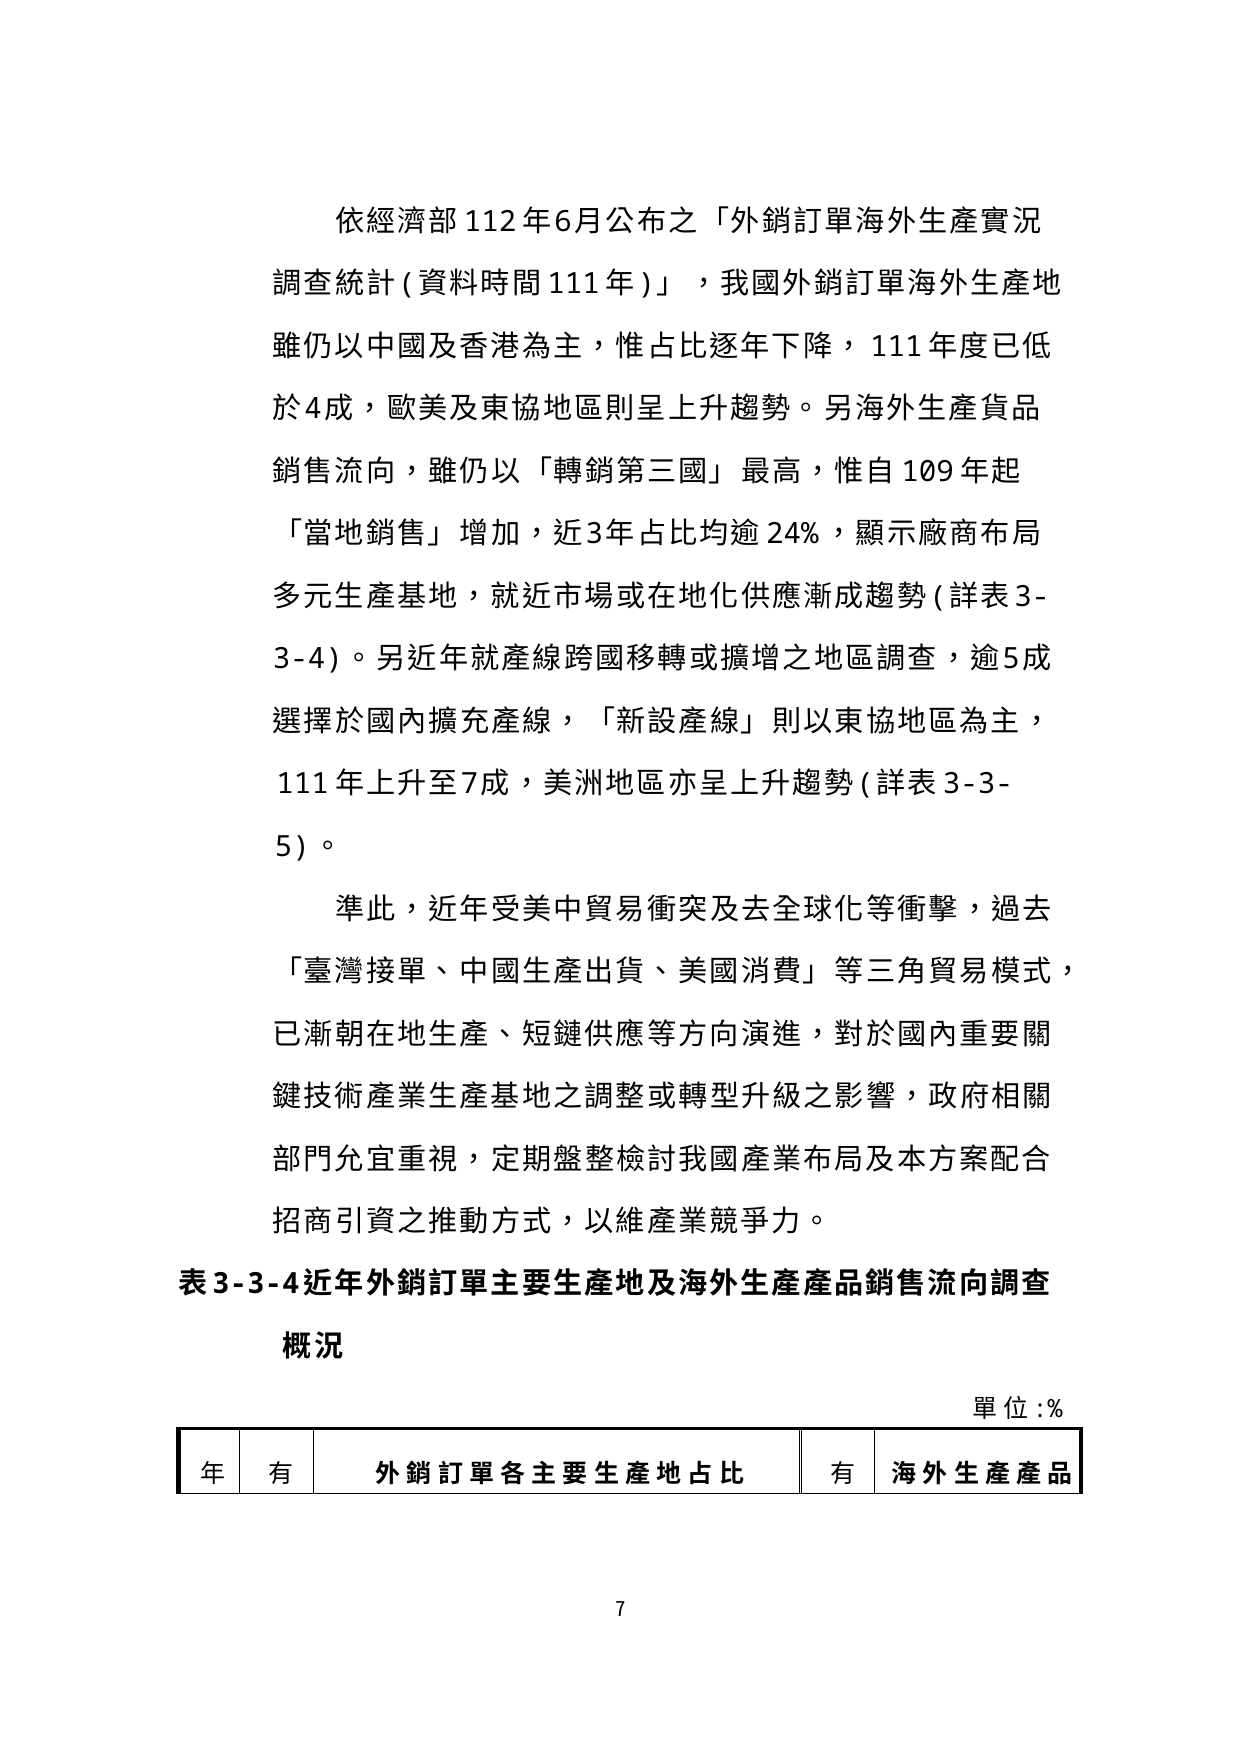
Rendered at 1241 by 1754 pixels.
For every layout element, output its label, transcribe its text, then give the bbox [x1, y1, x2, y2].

text 表3-3-4近年外銷訂單主要生產地及海外生產產品銷售流向調查概況 [177, 1240, 1063, 1365]
text 依經濟部112年6月公布之「外銷訂單海外生產實況調查統計(資料時間111年)」，我國外銷訂單海外生產地雖仍以中國及香港為主，惟占比逐年下降，111年度已低於4成，歐美及東協地區則呈上升趨勢。另海外生產貨品銷售流向，雖仍以「轉銷第三國」最高，惟自109年起「當地銷售」增加，近3年占比均逾24%，顯示廠商布局多元生產基地，就近市場或在地化供應漸成趨勢(詳表3-3-4)。另近年就產線跨國移轉或擴增之地區調查，逾5成選擇於國內擴充產線，「新設產線」則以東協地區為主，111年上升至7成，美洲地區亦呈上升趨勢(詳表3-3-5)。 [266, 177, 1063, 865]
table_header 有 [240, 1430, 313, 1493]
table_header 外銷訂單各主要生產地占比 [314, 1430, 799, 1493]
table_header 有 [802, 1430, 874, 1493]
text 準此，近年受美中貿易衝突及去全球化等衝擊，過去「臺灣接單、中國生產出貨、美國消費」等三角貿易模式，已漸朝在地生產、短鏈供應等方向演進，對於國內重要關鍵技術產業生產基地之調整或轉型升級之影響，政府相關部門允宜重視，定期盤整檢討我國產業布局及本方案配合招商引資之推動方式，以維產業競爭力。 [266, 865, 1063, 1240]
table_header 海外生產產品 [875, 1430, 1079, 1493]
text 單位:% [177, 1365, 1063, 1427]
table_header 年 [181, 1430, 239, 1493]
